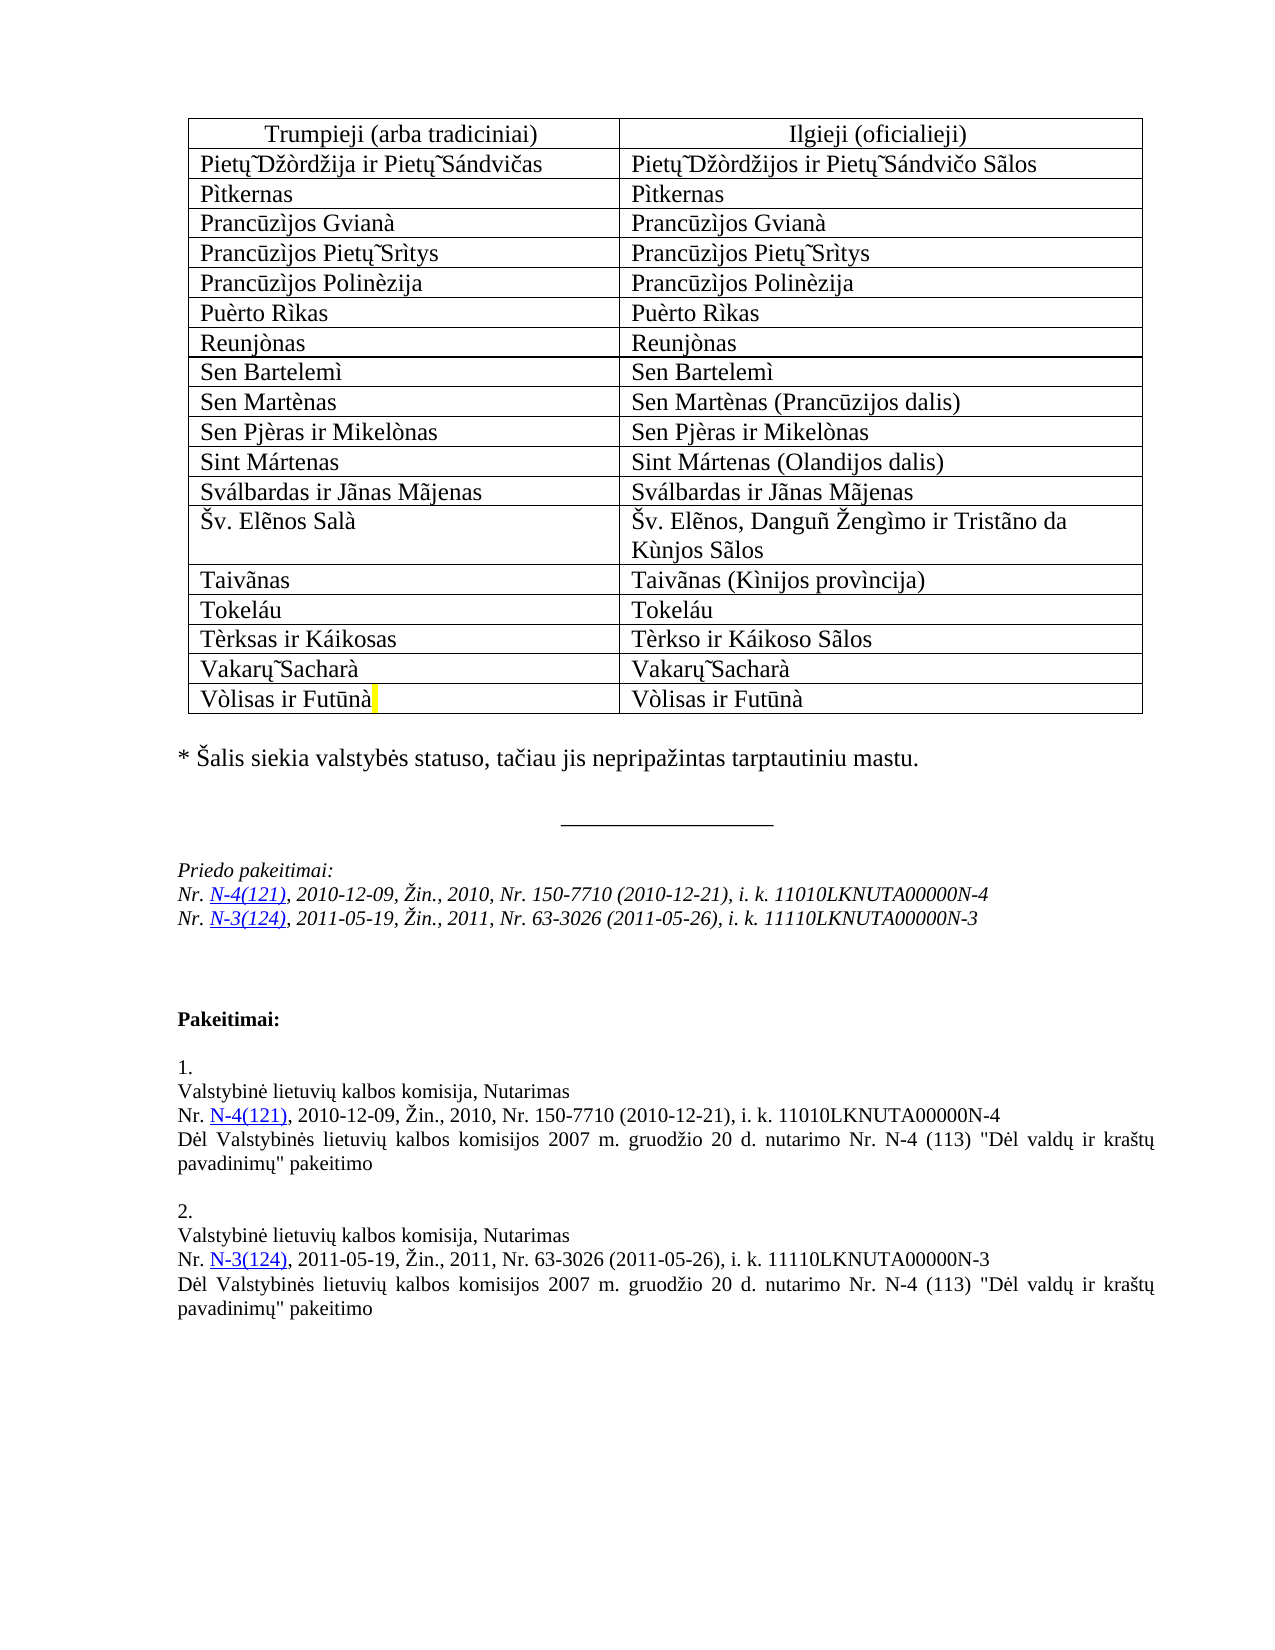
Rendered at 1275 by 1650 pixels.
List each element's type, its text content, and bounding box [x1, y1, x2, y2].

table_cell Prancūzìjos Gvianà [189, 209, 619, 237]
table_cell Sen Martènas [189, 387, 619, 416]
text Dėl Valstybinės lietuvių kalbos komisijos 2007 m. gruodžio 20 d. nutarimo Nr. N-4 (113) "Dėl valdų ir kraštų pavadinimų" pakeitimo [177, 1127, 1157, 1175]
table_cell Šv. Elẽnos, Danguñ Žengìmo ir Tristãno da Kùnjos Sãlos [620, 506, 1142, 564]
table_cell Sint Mártenas (Olandijos dalis) [620, 447, 1142, 476]
table_cell Tèrkso ir Káikoso Sãlos [620, 625, 1142, 653]
text Nr. N-3(124), 2011-05-19, Žin., 2011, Nr. 63-3026 (2011-05-26), i. k. 11110LKNUTA00000N-3 [177, 1247, 1157, 1271]
table_cell Sen Martènas (Prancūzijos dalis) [620, 387, 1142, 416]
table_cell Taivãnas (Kìnijos provìncija) [620, 565, 1142, 594]
table_cell Prancūzìjos Gvianà [620, 209, 1142, 237]
table_cell Pietų̃ Džòrdžijos ir Pietų̃ Sándvičo Sãlos [620, 149, 1142, 178]
table_cell Vòlisas ir Futūnà [189, 684, 619, 713]
table_cell Prancūzìjos Polinèzija [620, 268, 1142, 297]
text _________________ [177, 800, 1157, 829]
table_cell Tèrksas ir Káikosas [189, 625, 619, 653]
table_cell Sen Bartelemì [620, 358, 1142, 386]
text Nr. N-4(121), 2010-12-09, Žin., 2010, Nr. 150-7710 (2010-12-21), i. k. 11010LKNUTA00000N-4 [177, 882, 1157, 906]
table_cell Pìtkernas [620, 179, 1142, 207]
table_header Ilgieji (oficialieji) [620, 119, 1142, 148]
text Dėl Valstybinės lietuvių kalbos komisijos 2007 m. gruodžio 20 d. nutarimo Nr. N-4 (113) "Dėl valdų ir kraštų pavadinimų" pakeitimo [177, 1271, 1157, 1319]
table_cell Tokeláu [189, 595, 619, 623]
text Pakeitimai: [177, 1007, 1157, 1031]
text Nr. N-3(124), 2011-05-19, Žin., 2011, Nr. 63-3026 (2011-05-26), i. k. 11110LKNUTA00000N-3 [177, 906, 1157, 930]
text * Šalis siekia valstybės statuso, tačiau jis nepripažintas tarptautiniu mastu. [177, 743, 1157, 771]
table_cell Tokeláu [620, 595, 1142, 623]
table_cell Vakarų̃ Sacharà [189, 654, 619, 683]
table_cell Pietų̃ Džòrdžija ir Pietų̃ Sándvičas [189, 149, 619, 178]
table_cell Pìtkernas [189, 179, 619, 207]
table_cell Sen Pjèras ir Mikelònas [189, 417, 619, 446]
table_cell Reunjònas [189, 328, 619, 356]
table_cell Vòlisas ir Futūnà [620, 684, 1142, 713]
table_cell Sválbardas ir Jãnas Mãjenas [620, 477, 1142, 505]
text 1. [177, 1055, 1157, 1079]
text Nr. N-4(121), 2010-12-09, Žin., 2010, Nr. 150-7710 (2010-12-21), i. k. 11010LKNUTA00000N-4 [177, 1103, 1157, 1127]
table_cell Prancūzìjos Pietų̃ Srìtys [620, 238, 1142, 267]
table_cell Prancūzìjos Polinèzija [189, 268, 619, 297]
table_header Trumpieji (arba tradiciniai) [189, 119, 619, 148]
table_cell Sen Pjèras ir Mikelònas [620, 417, 1142, 446]
table_cell Taivãnas [189, 565, 619, 594]
table_cell Reunjònas [620, 328, 1142, 356]
table_cell Sint Mártenas [189, 447, 619, 476]
text Valstybinė lietuvių kalbos komisija, Nutarimas [177, 1223, 1157, 1247]
table_cell Puèrto Rìkas [620, 298, 1142, 327]
text Priedo pakeitimai: [177, 858, 1157, 882]
table_cell Vakarų̃ Sacharà [620, 654, 1142, 683]
text Valstybinė lietuvių kalbos komisija, Nutarimas [177, 1079, 1157, 1103]
table_cell Prancūzìjos Pietų̃ Srìtys [189, 238, 619, 267]
text 2. [177, 1199, 1157, 1223]
table_cell Sválbardas ir Jãnas Mãjenas [189, 477, 619, 505]
table_cell Šv. Elẽnos Salà [189, 506, 619, 564]
table_cell Puèrto Rìkas [189, 298, 619, 327]
table_cell Sen Bartelemì [189, 358, 619, 386]
